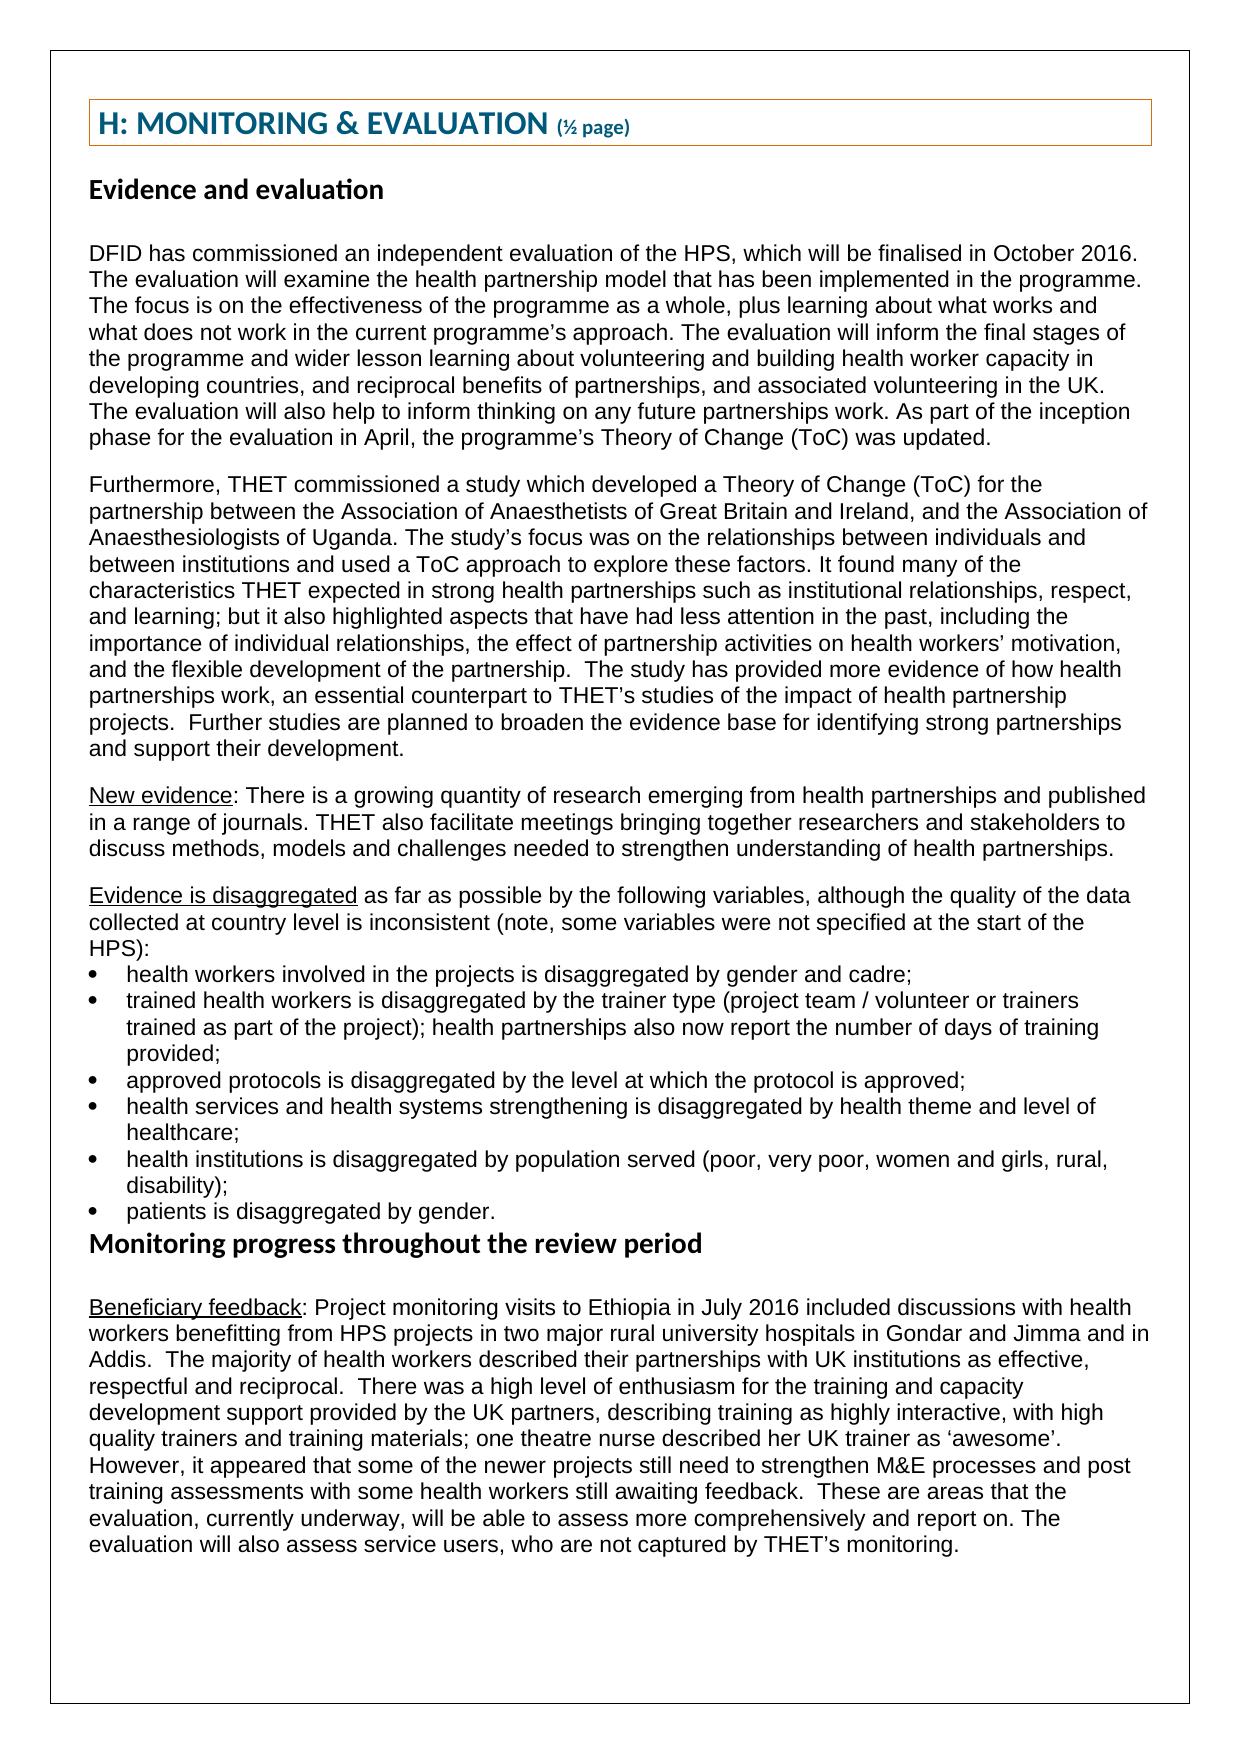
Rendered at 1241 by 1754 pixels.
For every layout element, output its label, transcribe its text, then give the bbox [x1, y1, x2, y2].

list health workers involved in the projects is disaggregated by gender and cadre; [89, 961, 1152, 987]
text Beneficiary feedback: Project monitoring visits to Ethiopia in July 2016 included discussions with health workers benefitting from HPS projects in two major rural university hospitals in Gondar and Jimma and in Addis. The majority of health workers described their partnerships with UK institutions as effective, respectful and reciprocal. There was a high level of enthusiasm for the training and capacity development support provided by the UK partners, describing training as highly interactive, with high quality trainers and training materials; one theatre nurse described her UK trainer as ‘awesome’. However, it appeared that some of the newer projects still need to strengthen M&E processes and post training assessments with some health workers still awaiting feedback. These are areas that the evaluation, currently underway, will be able to assess more comprehensively and report on. The evaluation will also assess service users, who are not captured by THET’s monitoring. [89, 1294, 1152, 1557]
text Evidence is disaggregated as far as possible by the following variables, although the quality of the data collected at country level is inconsistent (note, some variables were not specified at the start of the HPS): [89, 882, 1152, 961]
list health institutions is disaggregated by population served (poor, very poor, women and girls, rural, disability); [89, 1146, 1152, 1198]
list approved protocols is disaggregated by the level at which the protocol is approved; [89, 1067, 1152, 1093]
subtitle H: MONITORING & EVALUATION (½ page) [90, 100, 1151, 145]
subtitle Monitoring progress throughout the review period [89, 1225, 1152, 1260]
text New evidence: There is a growing quantity of research emerging from health partnerships and published in a range of journals. THET also facilitate meetings bringing together researchers and stakeholders to discuss methods, models and challenges needed to strengthen understanding of health partnerships. [89, 782, 1152, 861]
list trained health workers is disaggregated by the trainer type (project team / volunteer or trainers trained as part of the project); health partnerships also now report the number of days of training provided; [89, 987, 1152, 1067]
text Furthermore, THET commissioned a study which developed a Theory of Change (ToC) for the partnership between the Association of Anaesthetists of Great Britain and Ireland, and the Association of Anaesthesiologists of Uganda. The study’s focus was on the relationships between individuals and between institutions and used a ToC approach to explore these factors. It found many of the characteristics THET expected in strong health partnerships such as institutional relationships, respect, and learning; but it also highlighted aspects that have had less attention in the past, including the importance of individual relationships, the effect of partnership activities on health workers’ motivation, and the flexible development of the partnership. The study has provided more evidence of how health partnerships work, an essential counterpart to THET’s studies of the impact of health partnership projects. Further studies are planned to broaden the evidence base for identifying strong partnerships and support their development. [89, 471, 1152, 761]
text DFID has commissioned an independent evaluation of the HPS, which will be finalised in October 2016. The evaluation will examine the health partnership model that has been implemented in the programme. The focus is on the effectiveness of the programme as a whole, plus learning about what works and what does not work in the current programme’s approach. The evaluation will inform the final stages of the programme and wider lesson learning about volunteering and building health worker capacity in developing countries, and reciprocal benefits of partnerships, and associated volunteering in the UK. The evaluation will also help to inform thinking on any future partnerships work. As part of the inception phase for the evaluation in April, the programme’s Theory of Change (ToC) was updated. [89, 240, 1152, 451]
list health services and health systems strengthening is disaggregated by health theme and level of healthcare; [89, 1093, 1152, 1146]
subtitle Evidence and evaluation [89, 171, 1152, 206]
list patients is disaggregated by gender. [89, 1198, 1152, 1225]
